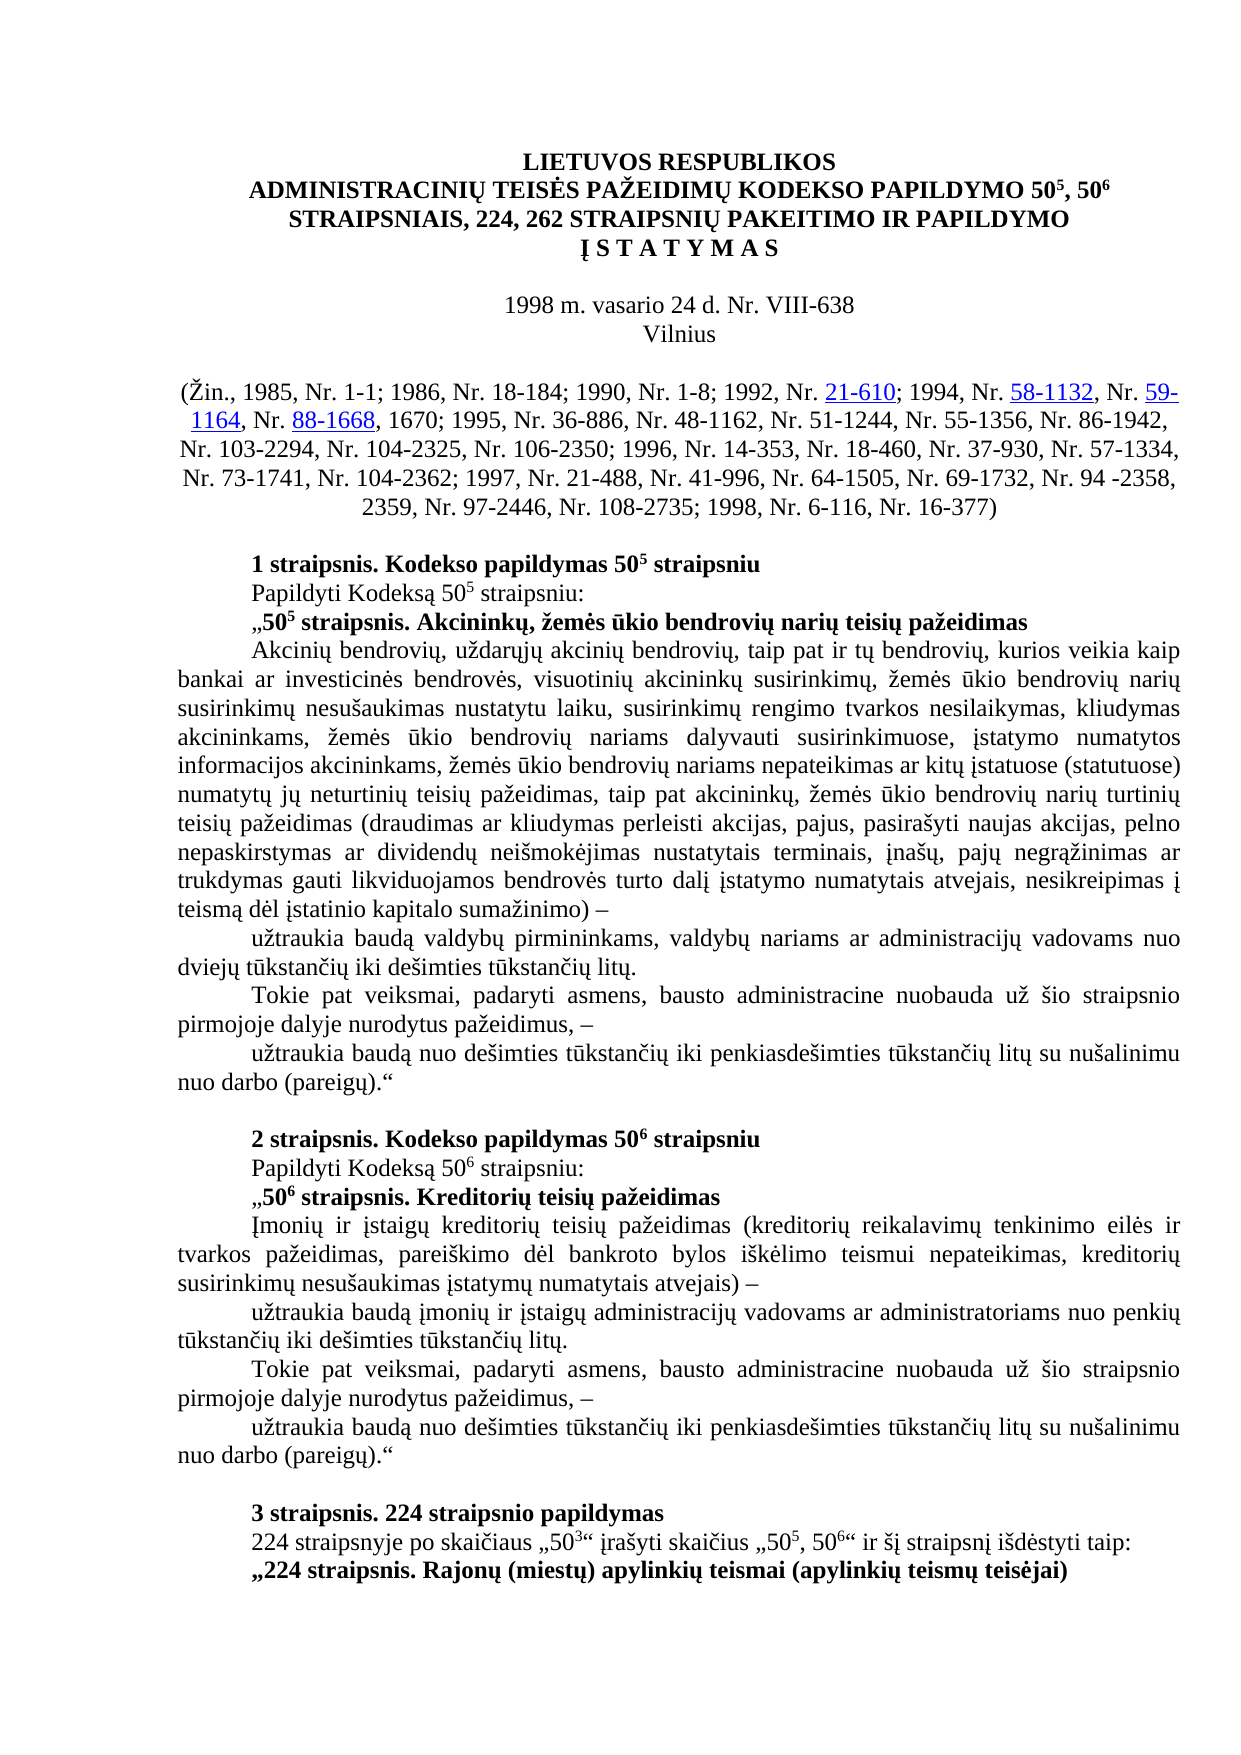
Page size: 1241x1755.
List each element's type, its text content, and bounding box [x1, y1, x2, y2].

text (Žin., 1985, Nr. 1-1; 1986, Nr. 18-184; 1990, Nr. 1-8; 1992, Nr. 21-610; 1994, Nr. 58-1132, Nr. 59-1164, Nr. 88-1668, 1670; 1995, Nr. 36-886, Nr. 48-1162, Nr. 51-1244, Nr. 55-1356, Nr. 86-1942, Nr. 103-2294, Nr. 104-2325, Nr. 106-2350; 1996, Nr. 14-353, Nr. 18-460, Nr. 37-930, Nr. 57-1334, Nr. 73-1741, Nr. 104-2362; 1997, Nr. 21-488, Nr. 41-996, Nr. 64-1505, Nr. 69-1732, Nr. 94 -2358, 2359, Nr. 97-2446, Nr. 108-2735; 1998, Nr. 6-116, Nr. 16-377) [177, 377, 1181, 521]
text Papildyti Kodeksą 505 straipsniu: [177, 578, 1181, 607]
text 1998 m. vasario 24 d. Nr. VIII-638 [177, 291, 1181, 319]
text 1 straipsnis. Kodekso papildymas 505 straipsniu [177, 549, 1181, 578]
text 3 straipsnis. 224 straipsnio papildymas [177, 1498, 1181, 1527]
text 224 straipsnyje po skaičiaus „503“ įrašyti skaičius „505, 506“ ir šį straipsnį išdėstyti taip: [177, 1527, 1181, 1556]
text užtraukia baudą nuo dešimties tūkstančių iki penkiasdešimties tūkstančių litų su nušalinimu nuo darbo (pareigų).“ [177, 1412, 1181, 1469]
text Į S T A T Y M A S [177, 233, 1181, 262]
text „224 straipsnis. Rajonų (miestų) apylinkių teismai (apylinkių teismų teisėjai) [177, 1556, 1181, 1584]
text Tokie pat veiksmai, padaryti asmens, bausto administracine nuobauda už šio straipsnio pirmojoje dalyje nurodytus pažeidimus, – [177, 1354, 1181, 1412]
text užtraukia baudą nuo dešimties tūkstančių iki penkiasdešimties tūkstančių litų su nušalinimu nuo darbo (pareigų).“ [177, 1038, 1181, 1096]
text Tokie pat veiksmai, padaryti asmens, bausto administracine nuobauda už šio straipsnio pirmojoje dalyje nurodytus pažeidimus, – [177, 981, 1181, 1038]
text užtraukia baudą valdybų pirmininkams, valdybų nariams ar administracijų vadovams nuo dviejų tūkstančių iki dešimties tūkstančių litų. [177, 923, 1181, 981]
text Akcinių bendrovių, uždarųjų akcinių bendrovių, taip pat ir tų bendrovių, kurios veikia kaip bankai ar investicinės bendrovės, visuotinių akcininkų susirinkimų, žemės ūkio bendrovių narių susirinkimų nesušaukimas nustatytu laiku, susirinkimų rengimo tvarkos nesilaikymas, kliudymas akcininkams, žemės ūkio bendrovių nariams dalyvauti susirinkimuose, įstatymo numatytos informacijos akcininkams, žemės ūkio bendrovių nariams nepateikimas ar kitų įstatuose (statutuose) numatytų jų neturtinių teisių pažeidimas, taip pat akcininkų, žemės ūkio bendrovių narių turtinių teisių pažeidimas (draudimas ar kliudymas perleisti akcijas, pajus, pasirašyti naujas akcijas, pelno nepaskirstymas ar dividendų neišmokėjimas nustatytais terminais, įnašų, pajų negrąžinimas ar trukdymas gauti likviduojamos bendrovės turto dalį įstatymo numatytais atvejais, nesikreipimas į teismą dėl įstatinio kapitalo sumažinimo) – [177, 636, 1181, 923]
text ADMINISTRACINIŲ TEISĖS PAŽEIDIMŲ KODEKSO PAPILDYMO 505, 506 STRAIPSNIAIS, 224, 262 STRAIPSNIŲ PAKEITIMO IR PAPILDYMO [177, 176, 1181, 233]
text Papildyti Kodeksą 506 straipsniu: [177, 1153, 1181, 1182]
text Įmonių ir įstaigų kreditorių teisių pažeidimas (kreditorių reikalavimų tenkinimo eilės ir tvarkos pažeidimas, pareiškimo dėl bankroto bylos iškėlimo teismui nepateikimas, kreditorių susirinkimų nesušaukimas įstatymų numatytais atvejais) – [177, 1211, 1181, 1297]
text Vilnius [177, 319, 1181, 348]
text 2 straipsnis. Kodekso papildymas 506 straipsniu [177, 1124, 1181, 1153]
text „506 straipsnis. Kreditorių teisių pažeidimas [177, 1182, 1181, 1211]
text „505 straipsnis. Akcininkų, žemės ūkio bendrovių narių teisių pažeidimas [177, 607, 1181, 636]
text užtraukia baudą įmonių ir įstaigų administracijų vadovams ar administratoriams nuo penkių tūkstančių iki dešimties tūkstančių litų. [177, 1297, 1181, 1354]
text LIETUVOS RESPUBLIKOS [177, 147, 1181, 176]
